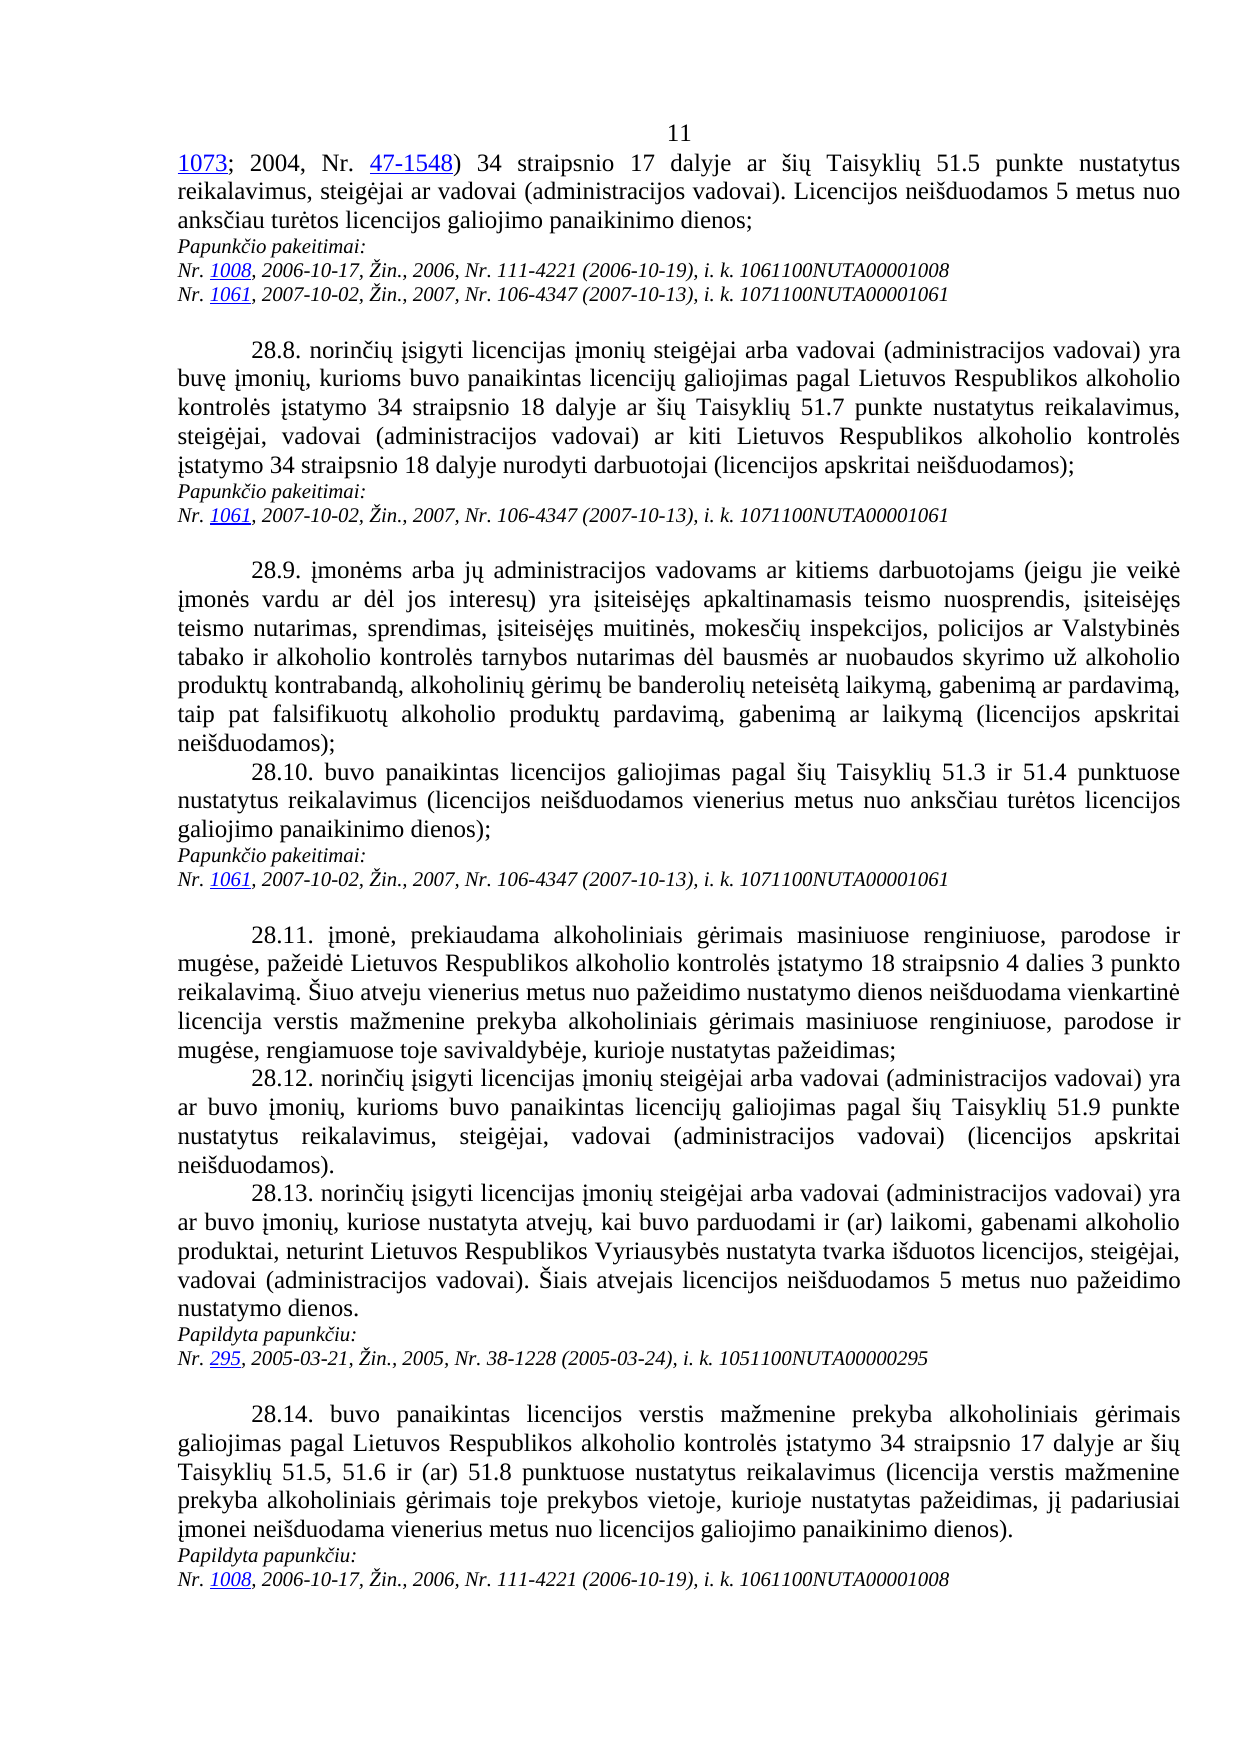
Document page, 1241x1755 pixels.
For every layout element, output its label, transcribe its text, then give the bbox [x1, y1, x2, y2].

text 28.12. norinčių įsigyti licencijas įmonių steigėjai arba vadovai (administracijos vadovai) yra ar buvo įmonių, kurioms buvo panaikintas licencijų galiojimas pagal šių Taisyklių 51.9 punkte nustatytus reikalavimus, steigėjai, vadovai (administracijos vadovai) (licencijos apskritai neišduodamos). [177, 1063, 1181, 1178]
text Nr. 1061, 2007-10-02, Žin., 2007, Nr. 106-4347 (2007-10-13), i. k. 1071100NUTA00001061 [177, 282, 1181, 306]
text Papunkčio pakeitimai: [177, 478, 1181, 503]
text Papunkčio pakeitimai: [177, 234, 1181, 258]
text Nr. 1008, 2006-10-17, Žin., 2006, Nr. 111-4221 (2006-10-19), i. k. 1061100NUTA00001008 [177, 258, 1181, 282]
text Nr. 1061, 2007-10-02, Žin., 2007, Nr. 106-4347 (2007-10-13), i. k. 1071100NUTA00001061 [177, 503, 1181, 527]
text Nr. 1061, 2007-10-02, Žin., 2007, Nr. 106-4347 (2007-10-13), i. k. 1071100NUTA00001061 [177, 867, 1181, 891]
text 28.13. norinčių įsigyti licencijas įmonių steigėjai arba vadovai (administracijos vadovai) yra ar buvo įmonių, kuriose nustatyta atvejų, kai buvo parduodami ir (ar) laikomi, gabenami alkoholio produktai, neturint Lietuvos Respublikos Vyriausybės nustatyta tvarka išduotos licencijos, steigėjai, vadovai (administracijos vadovai). Šiais atvejais licencijos neišduodamos 5 metus nuo pažeidimo nustatymo dienos. [177, 1178, 1181, 1322]
text Papildyta papunkčiu: [177, 1543, 1181, 1567]
text Nr. 295, 2005-03-21, Žin., 2005, Nr. 38-1228 (2005-03-24), i. k. 1051100NUTA00000295 [177, 1346, 1181, 1370]
text 28.14. buvo panaikintas licencijos verstis mažmenine prekyba alkoholiniais gėrimais galiojimas pagal Lietuvos Respublikos alkoholio kontrolės įstatymo 34 straipsnio 17 dalyje ar šių Taisyklių 51.5, 51.6 ir (ar) 51.8 punktuose nustatytus reikalavimus (licencija verstis mažmenine prekyba alkoholiniais gėrimais toje prekybos vietoje, kurioje nustatytas pažeidimas, jį padariusiai įmonei neišduodama vienerius metus nuo licencijos galiojimo panaikinimo dienos). [177, 1399, 1181, 1543]
text 28.11. įmonė, prekiaudama alkoholiniais gėrimais masiniuose renginiuose, parodose ir mugėse, pažeidė Lietuvos Respublikos alkoholio kontrolės įstatymo 18 straipsnio 4 dalies 3 punkto reikalavimą. Šiuo atveju vienerius metus nuo pažeidimo nustatymo dienos neišduodama vienkartinė licencija verstis mažmenine prekyba alkoholiniais gėrimais masiniuose renginiuose, parodose ir mugėse, rengiamuose toje savivaldybėje, kurioje nustatytas pažeidimas; [177, 920, 1181, 1063]
text 28.8. norinčių įsigyti licencijas įmonių steigėjai arba vadovai (administracijos vadovai) yra buvę įmonių, kurioms buvo panaikintas licencijų galiojimas pagal Lietuvos Respublikos alkoholio kontrolės įstatymo 34 straipsnio 18 dalyje ar šių Taisyklių 51.7 punkte nustatytus reikalavimus, steigėjai, vadovai (administracijos vadovai) ar kiti Lietuvos Respublikos alkoholio kontrolės įstatymo 34 straipsnio 18 dalyje nurodyti darbuotojai (licencijos apskritai neišduodamos); [177, 335, 1181, 478]
text 28.9. įmonėms arba jų administracijos vadovams ar kitiems darbuotojams (jeigu jie veikė įmonės vardu ar dėl jos interesų) yra įsiteisėjęs apkaltinamasis teismo nuosprendis, įsiteisėjęs teismo nutarimas, sprendimas, įsiteisėjęs muitinės, mokesčių inspekcijos, policijos ar Valstybinės tabako ir alkoholio kontrolės tarnybos nutarimas dėl bausmės ar nuobaudos skyrimo už alkoholio produktų kontrabandą, alkoholinių gėrimų be banderolių neteisėtą laikymą, gabenimą ar pardavimą, taip pat falsifikuotų alkoholio produktų pardavimą, gabenimą ar laikymą (licencijos apskritai neišduodamos); [177, 555, 1181, 757]
text Papunkčio pakeitimai: [177, 843, 1181, 867]
text 28.10. buvo panaikintas licencijos galiojimas pagal šių Taisyklių 51.3 ir 51.4 punktuose nustatytus reikalavimus (licencijos neišduodamos vienerius metus nuo anksčiau turėtos licencijos galiojimo panaikinimo dienos); [177, 757, 1181, 843]
text 1073; 2004, Nr. 47-1548) 34 straipsnio 17 dalyje ar šių Taisyklių 51.5 punkte nustatytus reikalavimus, steigėjai ar vadovai (administracijos vadovai). Licencijos neišduodamos 5 metus nuo anksčiau turėtos licencijos galiojimo panaikinimo dienos; [177, 148, 1181, 234]
text Papildyta papunkčiu: [177, 1322, 1181, 1346]
text Nr. 1008, 2006-10-17, Žin., 2006, Nr. 111-4221 (2006-10-19), i. k. 1061100NUTA00001008 [177, 1567, 1181, 1591]
